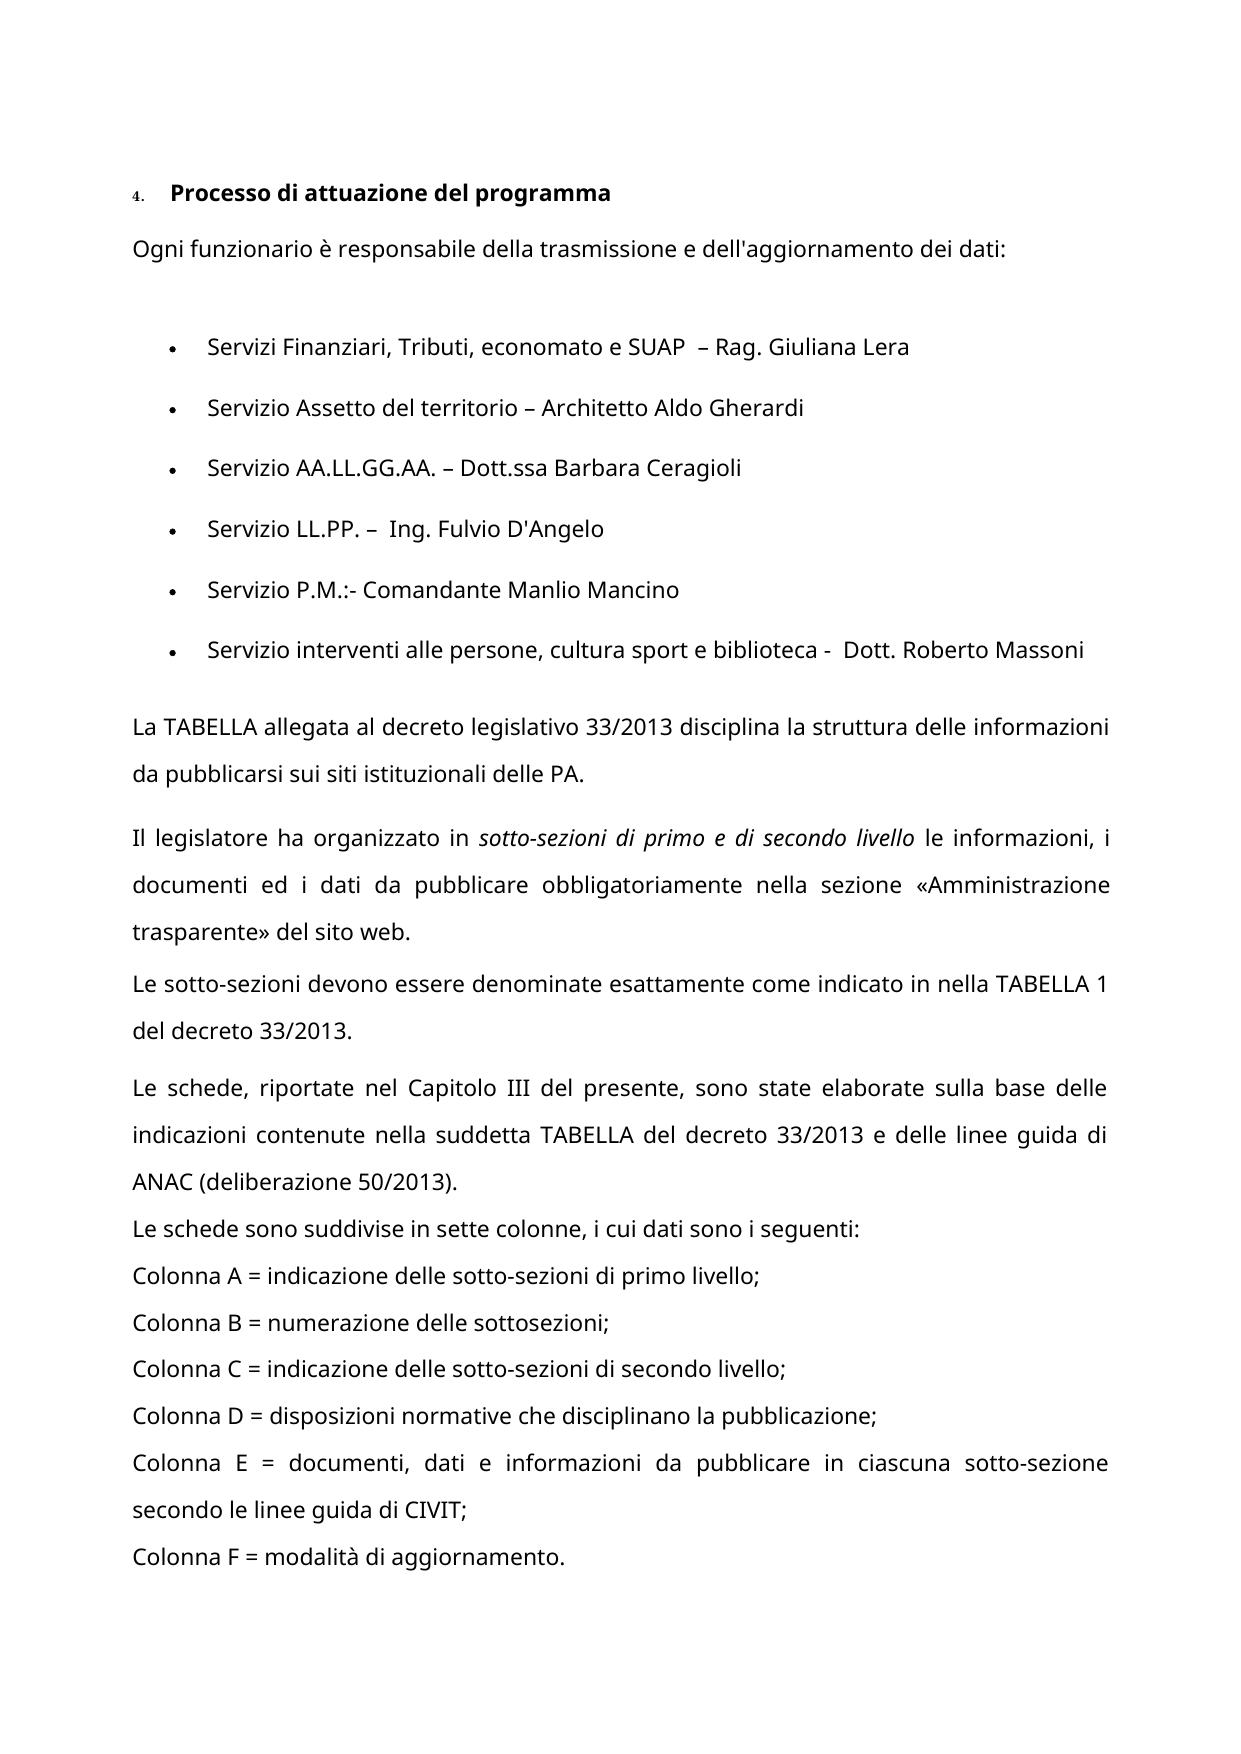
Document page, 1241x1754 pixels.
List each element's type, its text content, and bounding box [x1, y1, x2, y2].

list Servizi Finanziari, Tributi, economato e SUAP – Rag. Giuliana Lera [169, 331, 1110, 362]
text Colonna E = documenti, dati e informazioni da pubblicare in ciascuna sotto-sezione secondo le linee guida di CIVIT; [132, 1447, 1110, 1525]
list Processo di attuazione del programma [132, 176, 1110, 208]
list Servizio P.M.:- Comandante Manlio Mancino [169, 574, 1110, 605]
list Servizio LL.PP. – Ing. Fulvio D'Angelo [169, 513, 1110, 544]
list Servizio Assetto del territorio – Architetto Aldo Gherardi [169, 391, 1110, 423]
text Le schede sono suddivise in sette colonne, i cui dati sono i seguenti: [132, 1213, 1110, 1244]
text Colonna C = indicazione delle sotto-sezioni di secondo livello; [132, 1353, 1110, 1384]
list Servizio AA.LL.GG.AA. – Dott.ssa Barbara Ceragioli [169, 452, 1110, 483]
text Colonna D = disposizioni normative che disciplinano la pubblicazione; [132, 1400, 1110, 1431]
text Le schede, riportate nel Capitolo III del presente, sono state elaborate sulla base delle indicazioni contenute nella suddetta TABELLA del decreto 33/2013 e delle linee guida di ANAC (deliberazione 50/2013). [132, 1072, 1108, 1197]
list Servizio interventi alle persone, cultura sport e biblioteca - Dott. Roberto Massoni [169, 634, 1110, 666]
text Colonna F = modalità di aggiornamento. [132, 1541, 1108, 1572]
text Ogni funzionario è responsabile della trasmissione e dell'aggiornamento dei dati: [132, 233, 1108, 264]
text Le sotto-sezioni devono essere denominate esattamente come indicato in nella TABELLA 1 del decreto 33/2013. [132, 968, 1110, 1046]
text Il legislatore ha organizzato in sotto-sezioni di primo e di secondo livello le informazioni, i documenti ed i dati da pubblicare obbligatoriamente nella sezione «Amministrazione trasparente» del sito web. [132, 822, 1110, 947]
text Colonna B = numerazione delle sottosezioni; [132, 1306, 1110, 1338]
text Colonna A = indicazione delle sotto-sezioni di primo livello; [132, 1259, 1110, 1291]
text La TABELLA allegata al decreto legislativo 33/2013 disciplina la struttura delle informazioni da pubblicarsi sui siti istituzionali delle PA. [132, 711, 1110, 789]
